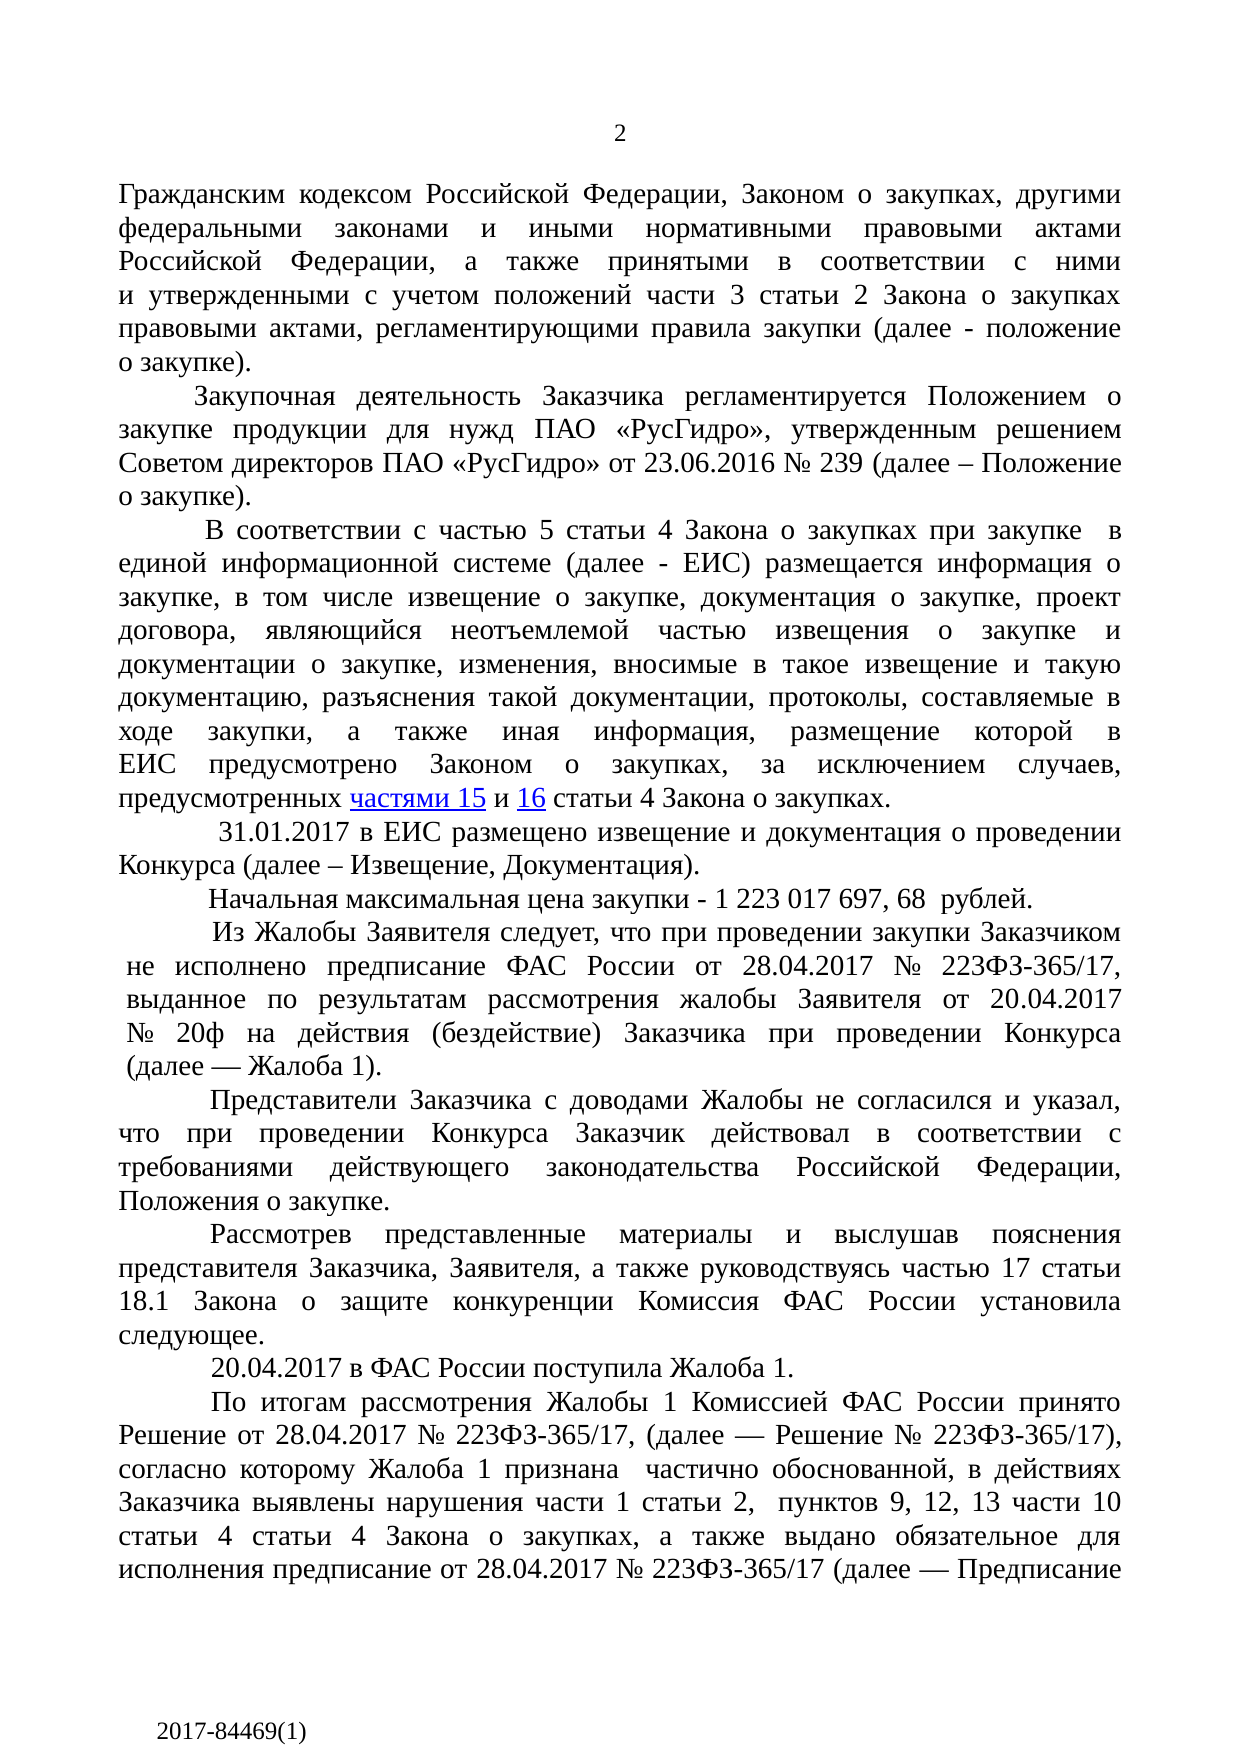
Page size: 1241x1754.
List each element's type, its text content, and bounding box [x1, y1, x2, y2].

text 31.01.2017 в ЕИС размещено извещение и документация о проведении Конкурса (далее – Извещение, Документация). [118, 814, 1122, 881]
text Из Жалобы Заявителя следует, что при проведении закупки Заказчиком не исполнено предписание ФАС России от 28.04.2017 № 223ФЗ-365/17, выданное по результатам рассмотрения жалобы Заявителя от 20.04.2017 № 20ф на действия (бездействие) Заказчика при проведении Конкурса (далее — Жалоба 1). [126, 914, 1122, 1082]
text По итогам рассмотрения Жалобы 1 Комиссией ФАС России принято Решение от 28.04.2017 № 223ФЗ-365/17, (далее — Решение № 223ФЗ-365/17), согласно которому Жалоба 1 признана частично обоснованной, в действиях Заказчика выявлены нарушения части 1 статьи 2, пунктов 9, 12, 13 части 10 статьи 4 статьи 4 Закона о закупках, а также выдано обязательное для исполнения предписание от 28.04.2017 № 223ФЗ-365/17 (далее — Предписание [118, 1384, 1122, 1585]
text Гражданским кодексом Российской Федерации, Законом о закупках, другими федеральными законами и иными нормативными правовыми актами Российской Федерации, а также принятыми в соответствии с ними и утвержденными с учетом положений части 3 статьи 2 Закона о закупках правовыми актами, регламентирующими правила закупки (далее - положение о закупке). [118, 176, 1122, 378]
text Представители Заказчика с доводами Жалобы не согласился и указал, что при проведении Конкурса Заказчик действовал в соответствии с требованиями действующего законодательства Российской Федерации, Положения о закупке. [118, 1082, 1122, 1216]
text Рассмотрев представленные материалы и выслушав пояснения представителя Заказчика, Заявителя, а также руководствуясь частью 17 статьи 18.1 Закона о защите конкуренции Комиссия ФАС России установила следующее. [118, 1216, 1122, 1350]
text В соответствии с частью 5 статьи 4 Закона о закупках при закупке в единой информационной системе (далее - ЕИС) размещается информация о закупке, в том числе извещение о закупке, документация о закупке, проект договора, являющийся неотъемлемой частью извещения о закупке и документации о закупке, изменения, вносимые в такое извещение и такую документацию, разъяснения такой документации, протоколы, составляемые в ходе закупки, а также иная информация, размещение которой в ЕИС предусмотрено Законом о закупках, за исключением случаев, предусмотренных частями 15 и 16 статьи 4 Закона о закупках. [118, 512, 1122, 814]
text Начальная максимальная цена закупки - 1 223 017 697, 68 рублей. [118, 881, 1122, 914]
text Закупочная деятельность Заказчика регламентируется Положением о закупке продукции для нужд ПАО «РусГидро», утвержденным решением Советом директоров ПАО «РусГидро» от 23.06.2016 № 239 (далее – Положение о закупке). [118, 378, 1122, 512]
text 20.04.2017 в ФАС России поступила Жалоба 1. [118, 1350, 1122, 1384]
